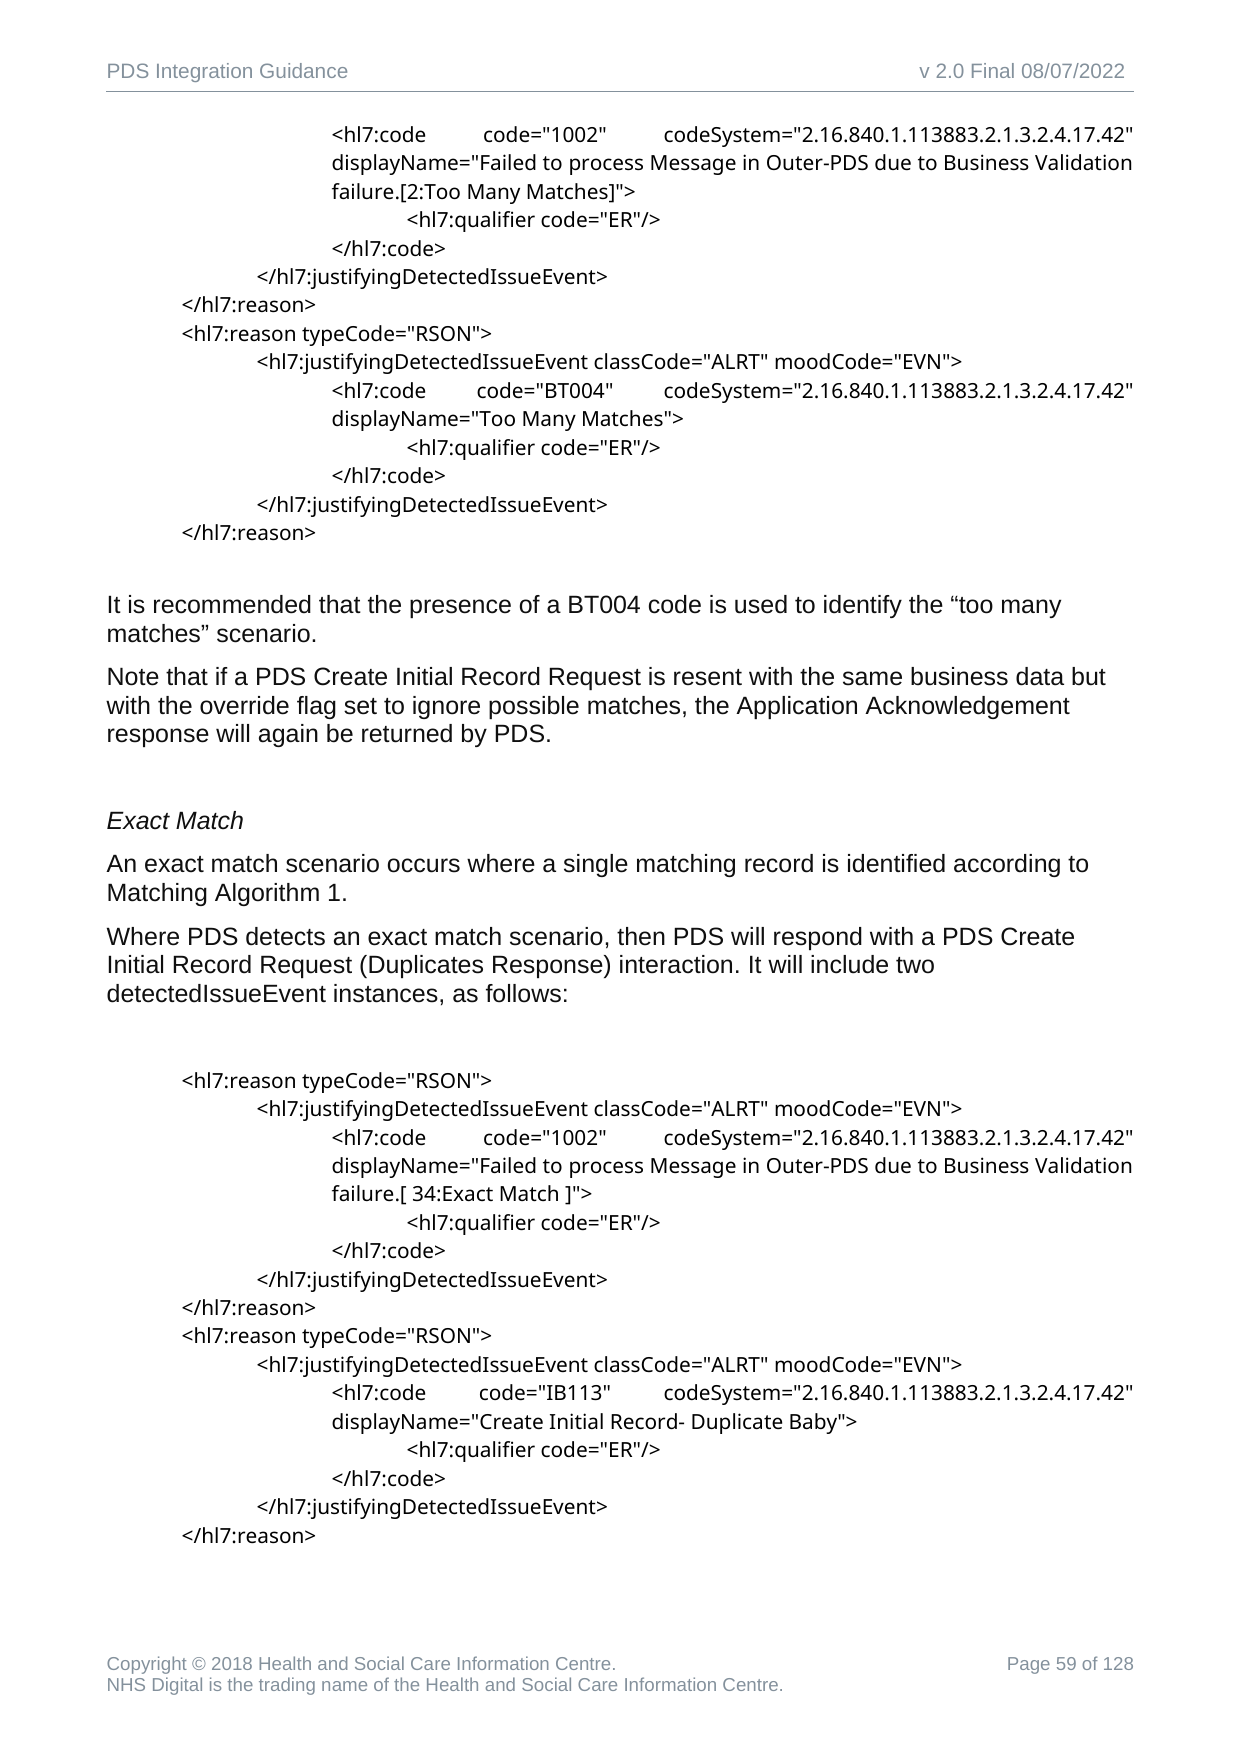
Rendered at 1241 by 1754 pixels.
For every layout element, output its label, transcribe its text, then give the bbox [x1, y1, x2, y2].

text <hl7:justifyingDetectedIssueEvent classCode="ALRT" moodCode="EVN"> [256, 1094, 1134, 1123]
text <hl7:code code="IB113" codeSystem="2.16.840.1.113883.2.1.3.2.4.17.42" displayName="Create Initial Record- Duplicate Baby"> [331, 1378, 1134, 1435]
text </hl7:justifyingDetectedIssueEvent> [256, 1265, 1134, 1293]
text </hl7:code> [331, 234, 1134, 262]
text <hl7:qualifier code="ER"/> [406, 433, 1134, 461]
text </hl7:code> [331, 461, 1134, 490]
text An exact match scenario occurs where a single matching record is identified according to Matching Algorithm 1. [106, 849, 1134, 907]
text <hl7:reason typeCode="RSON"> [181, 319, 1134, 347]
text It is recommended that the presence of a BT004 code is used to identify the “too many matches” scenario. [106, 590, 1134, 647]
text </hl7:code> [331, 1464, 1134, 1492]
text </hl7:justifyingDetectedIssueEvent> [256, 1492, 1134, 1521]
text Exact Match [106, 806, 1134, 835]
text Where PDS detects an exact match scenario, then PDS will respond with a PDS Create Initial Record Request (Duplicates Response) interaction. It will include two detectedIssueEvent instances, as follows: [106, 922, 1134, 1008]
text <hl7:code code="1002" codeSystem="2.16.840.1.113883.2.1.3.2.4.17.42" displayName="Failed to process Message in Outer-PDS due to Business Validation failure.[2:Too Many Matches]"> [331, 120, 1134, 205]
text <hl7:code code="BT004" codeSystem="2.16.840.1.113883.2.1.3.2.4.17.42" displayName="Too Many Matches"> [331, 376, 1134, 433]
text <hl7:qualifier code="ER"/> [406, 1435, 1134, 1464]
text <hl7:reason typeCode="RSON"> [181, 1066, 1134, 1094]
text </hl7:justifyingDetectedIssueEvent> [256, 262, 1134, 291]
text <hl7:code code="1002" codeSystem="2.16.840.1.113883.2.1.3.2.4.17.42" displayName="Failed to process Message in Outer-PDS due to Business Validation failure.[ 34:Exact Match ]"> [331, 1123, 1134, 1208]
text <hl7:qualifier code="ER"/> [406, 1208, 1134, 1236]
text </hl7:reason> [181, 1293, 1134, 1322]
text <hl7:qualifier code="ER"/> [406, 205, 1134, 234]
text </hl7:reason> [181, 1521, 1134, 1549]
text </hl7:justifyingDetectedIssueEvent> [256, 490, 1134, 518]
text Note that if a PDS Create Initial Record Request is resent with the same business data but with the override flag set to ignore possible matches, the Application Acknowledgement response will again be returned by PDS. [106, 662, 1134, 748]
text </hl7:code> [331, 1236, 1134, 1265]
text <hl7:justifyingDetectedIssueEvent classCode="ALRT" moodCode="EVN"> [256, 347, 1134, 376]
text </hl7:reason> [181, 518, 1134, 547]
text <hl7:reason typeCode="RSON"> [181, 1322, 1134, 1350]
text <hl7:justifyingDetectedIssueEvent classCode="ALRT" moodCode="EVN"> [256, 1350, 1134, 1378]
text </hl7:reason> [181, 291, 1134, 319]
